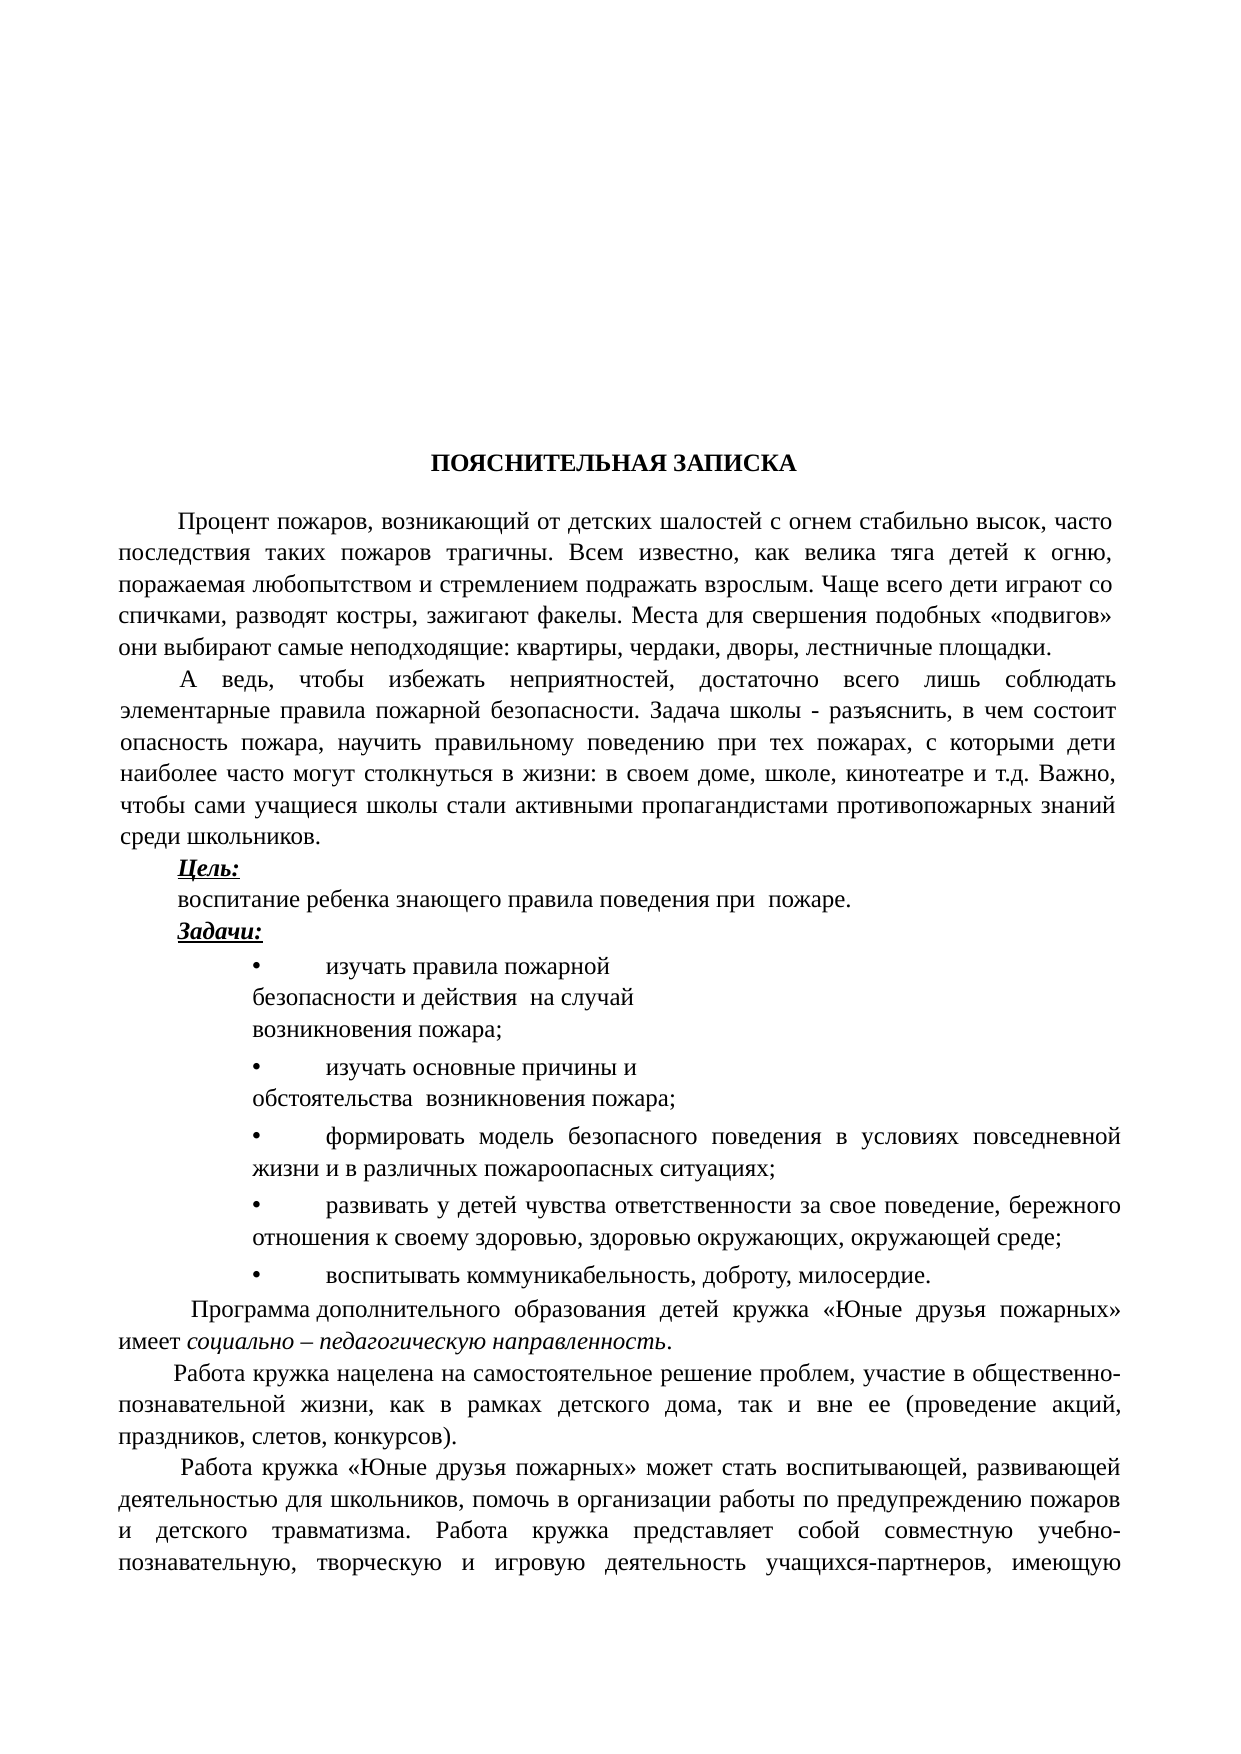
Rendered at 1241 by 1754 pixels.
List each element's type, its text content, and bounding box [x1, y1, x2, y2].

text Задачи: [118, 916, 758, 945]
text ПОЯСНИТЕЛЬНАЯ ЗАПИСКА [118, 448, 1122, 477]
text Работа кружка нацелена на самостоятельное решение проблем, участие в общественно-познавательной жизни, как в рамках детского дома, так и вне ее (проведение акций, праздников, слетов, конкурсов). [118, 1358, 1122, 1449]
text воспитание ребенка знающего правила поведения при пожаре. [118, 884, 1122, 913]
text А ведь, чтобы избежать неприятностей, достаточно всего лишь соблюдать элементарные правила пожарной безопасности. Задача школы - разъяснить, в чем состоит опасность пожара, научить правильному поведению при тех пожарах, с которыми дети наиболее часто могут столкнуться в жизни: в своем доме, школе, кинотеатре и т.д. Важно, чтобы сами учащиеся школы стали активными пропагандистами противопожарных знаний среди школьников. [120, 664, 1117, 850]
list воспитывать коммуникабельность, доброту, милосердие. [252, 1260, 1122, 1289]
list изучать правила пожарной безопасности и действия на случай возникновения пожара; [252, 951, 758, 1043]
list изучать основные причины и обстоятельства возникновения пожара; [252, 1052, 758, 1112]
list развивать у детей чувства ответственности за свое поведение, бережного отношения к своему здоровью, здоровью окружающих, окружающей среде; [252, 1191, 1122, 1251]
text Цель: [118, 853, 1122, 882]
text Программа дополнительного образования детей кружка «Юные друзья пожарных» имеет социально – педагогическую направленность. [118, 1294, 1122, 1355]
list формировать модель безопасного поведения в условиях повседневной жизни и в различных пожароопасных ситуациях; [252, 1121, 1122, 1181]
text Работа кружка «Юные друзья пожарных» может стать воспитывающей, развивающей деятельностью для школьников, помочь в организации работы по предупреждению пожаров и детского травматизма. Работа кружка представляет собой совместную учебно-познавательную, творческую и игровую деятельность учащихся-партнеров, имеющую [118, 1452, 1122, 1576]
text Процент пожаров, возникающий от детских шалостей с огнем стабильно высок, часто последствия таких пожаров трагичны. Всем известно, как велика тяга детей к огню, поражаемая любопытством и стремлением подражать взрослым. Чаще всего дети играют со спичками, разводят костры, зажигают факелы. Места для свершения подобных «подвигов» они выбирают самые неподходящие: квартиры, чердаки, дворы, лестничные площадки. [118, 506, 1113, 661]
